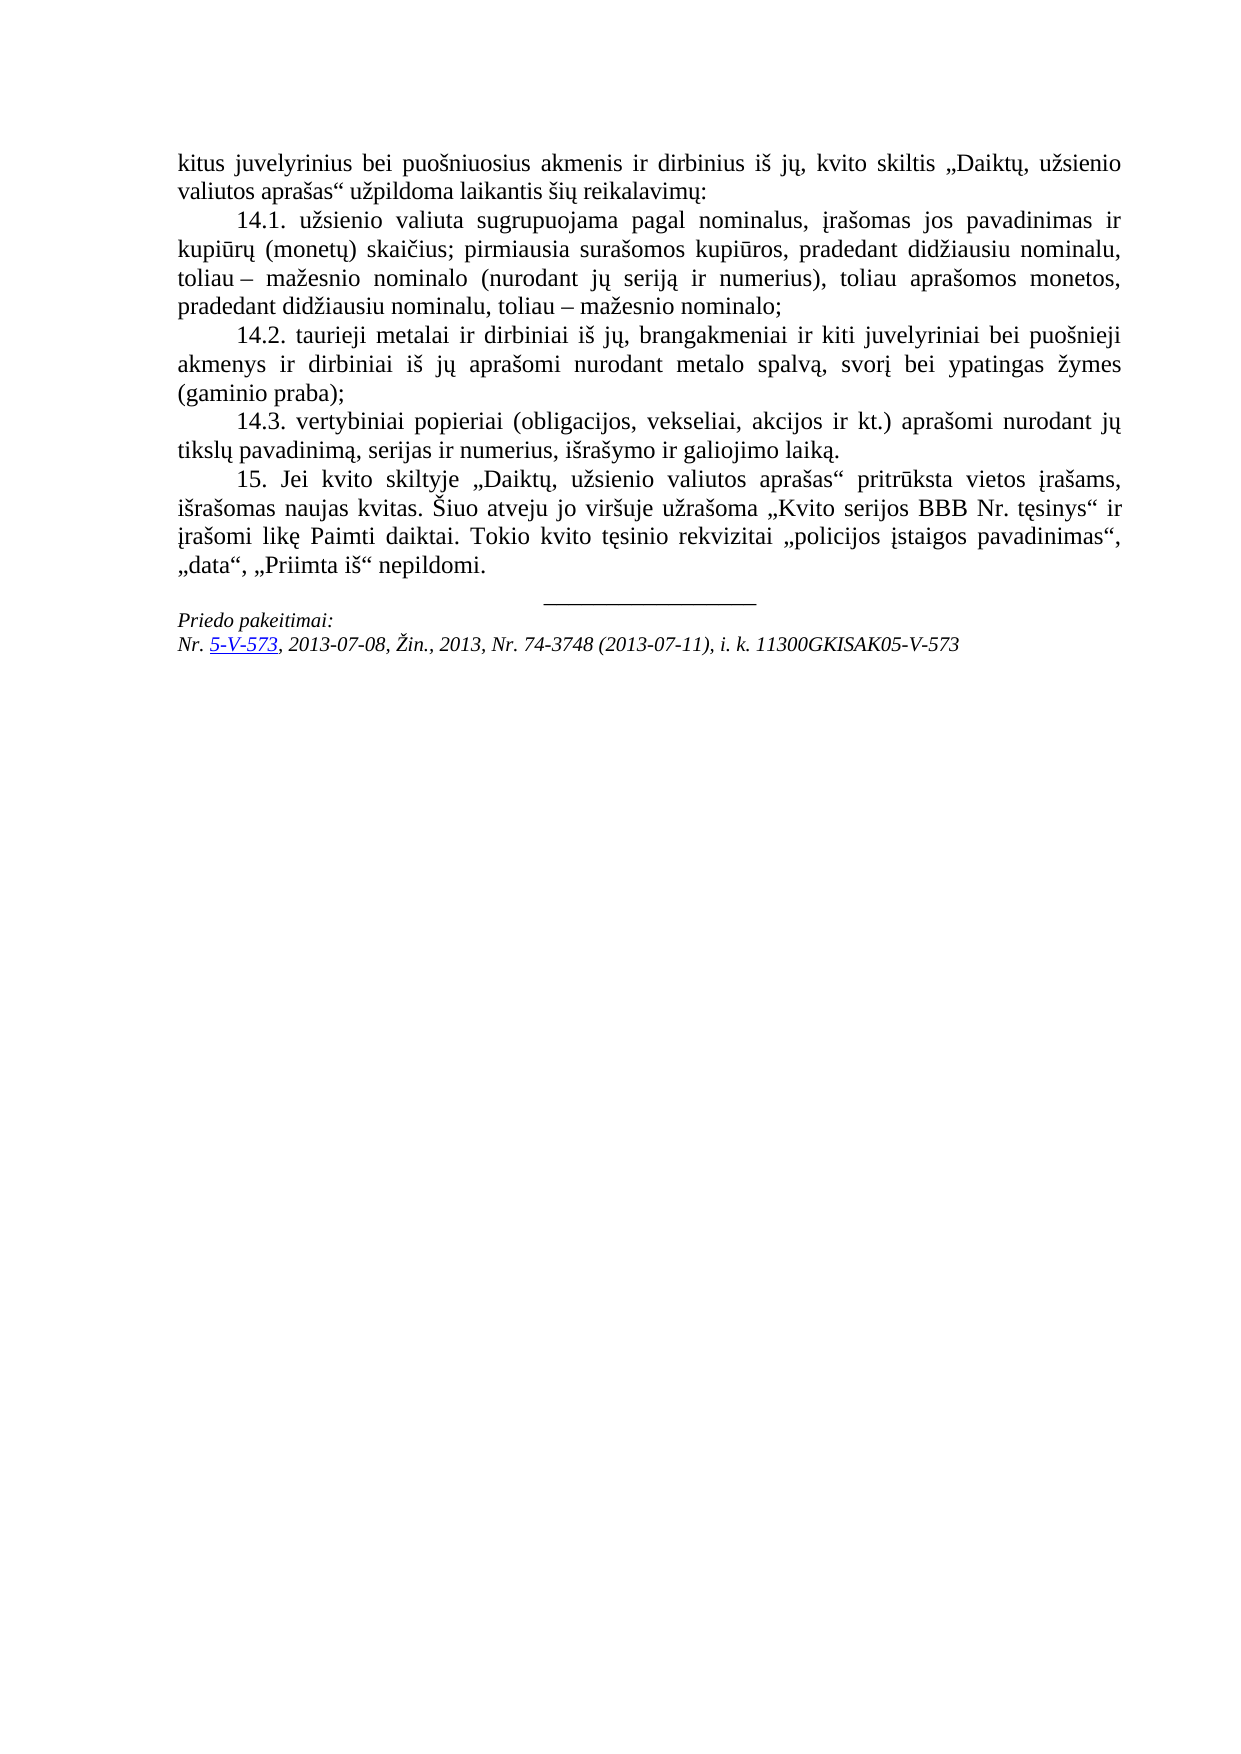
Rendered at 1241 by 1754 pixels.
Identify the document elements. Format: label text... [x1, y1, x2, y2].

text _________________ [177, 579, 1122, 608]
text 14.1. užsienio valiuta sugrupuojama pagal nominalus, įrašomas jos pavadinimas ir kupiūrų (monetų) skaičius; pirmiausia surašomos kupiūros, pradedant didžiausiu nominalu, toliau – mažesnio nominalo (nurodant jų seriją ir numerius), toliau aprašomos monetos, pradedant didžiausiu nominalu, toliau – mažesnio nominalo; [177, 205, 1122, 320]
text kitus juvelyrinius bei puošniuosius akmenis ir dirbinius iš jų, kvito skiltis „Daiktų, užsienio valiutos aprašas“ užpildoma laikantis šių reikalavimų: [177, 148, 1122, 205]
text 14.2. taurieji metalai ir dirbiniai iš jų, brangakmeniai ir kiti juvelyriniai bei puošnieji akmenys ir dirbiniai iš jų aprašomi nurodant metalo spalvą, svorį bei ypatingas žymes (gaminio praba); [177, 320, 1122, 406]
text 14.3. vertybiniai popieriai (obligacijos, vekseliai, akcijos ir kt.) aprašomi nurodant jų tikslų pavadinimą, serijas ir numerius, išrašymo ir galiojimo laiką. [177, 406, 1122, 464]
text Priedo pakeitimai: [177, 608, 1122, 632]
text 15. Jei kvito skiltyje „Daiktų, užsienio valiutos aprašas“ pritrūksta vietos įrašams, išrašomas naujas kvitas. Šiuo atveju jo viršuje užrašoma „Kvito serijos BBB Nr. tęsinys“ ir įrašomi likę Paimti daiktai. Tokio kvito tęsinio rekvizitai „policijos įstaigos pavadinimas“, „data“, „Priimta iš“ nepildomi. [177, 464, 1122, 579]
text Nr. 5-V-573, 2013-07-08, Žin., 2013, Nr. 74-3748 (2013-07-11), i. k. 11300GKISAK05-V-573 [177, 632, 1122, 656]
